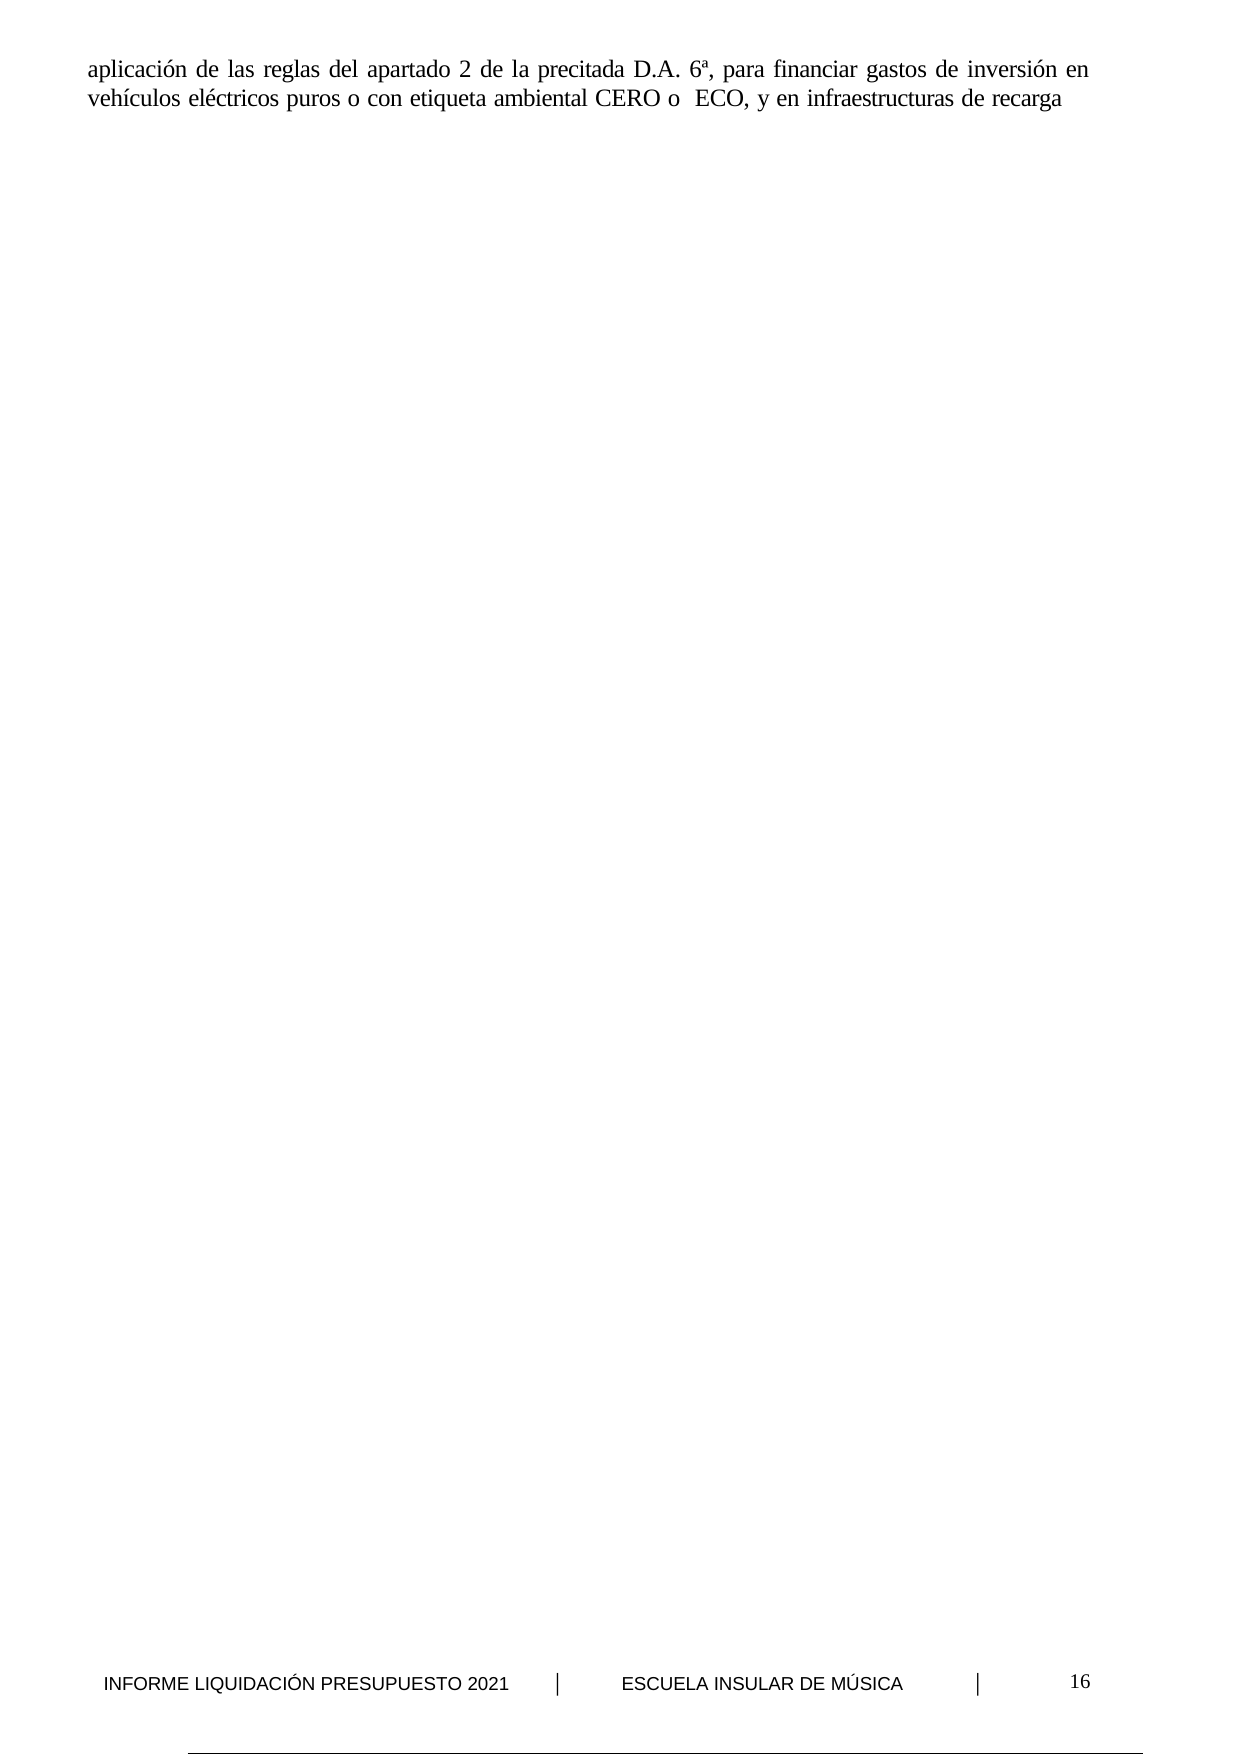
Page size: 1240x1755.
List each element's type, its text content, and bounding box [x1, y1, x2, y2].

text aplicación de las reglas del apartado 2 de la precitada D.A. 6ª, para financiar gastos de inversión en vehículos eléctricos puros o con etiqueta ambiental CERO o ECO, y en infraestructuras de recarga [87, 54, 1091, 112]
